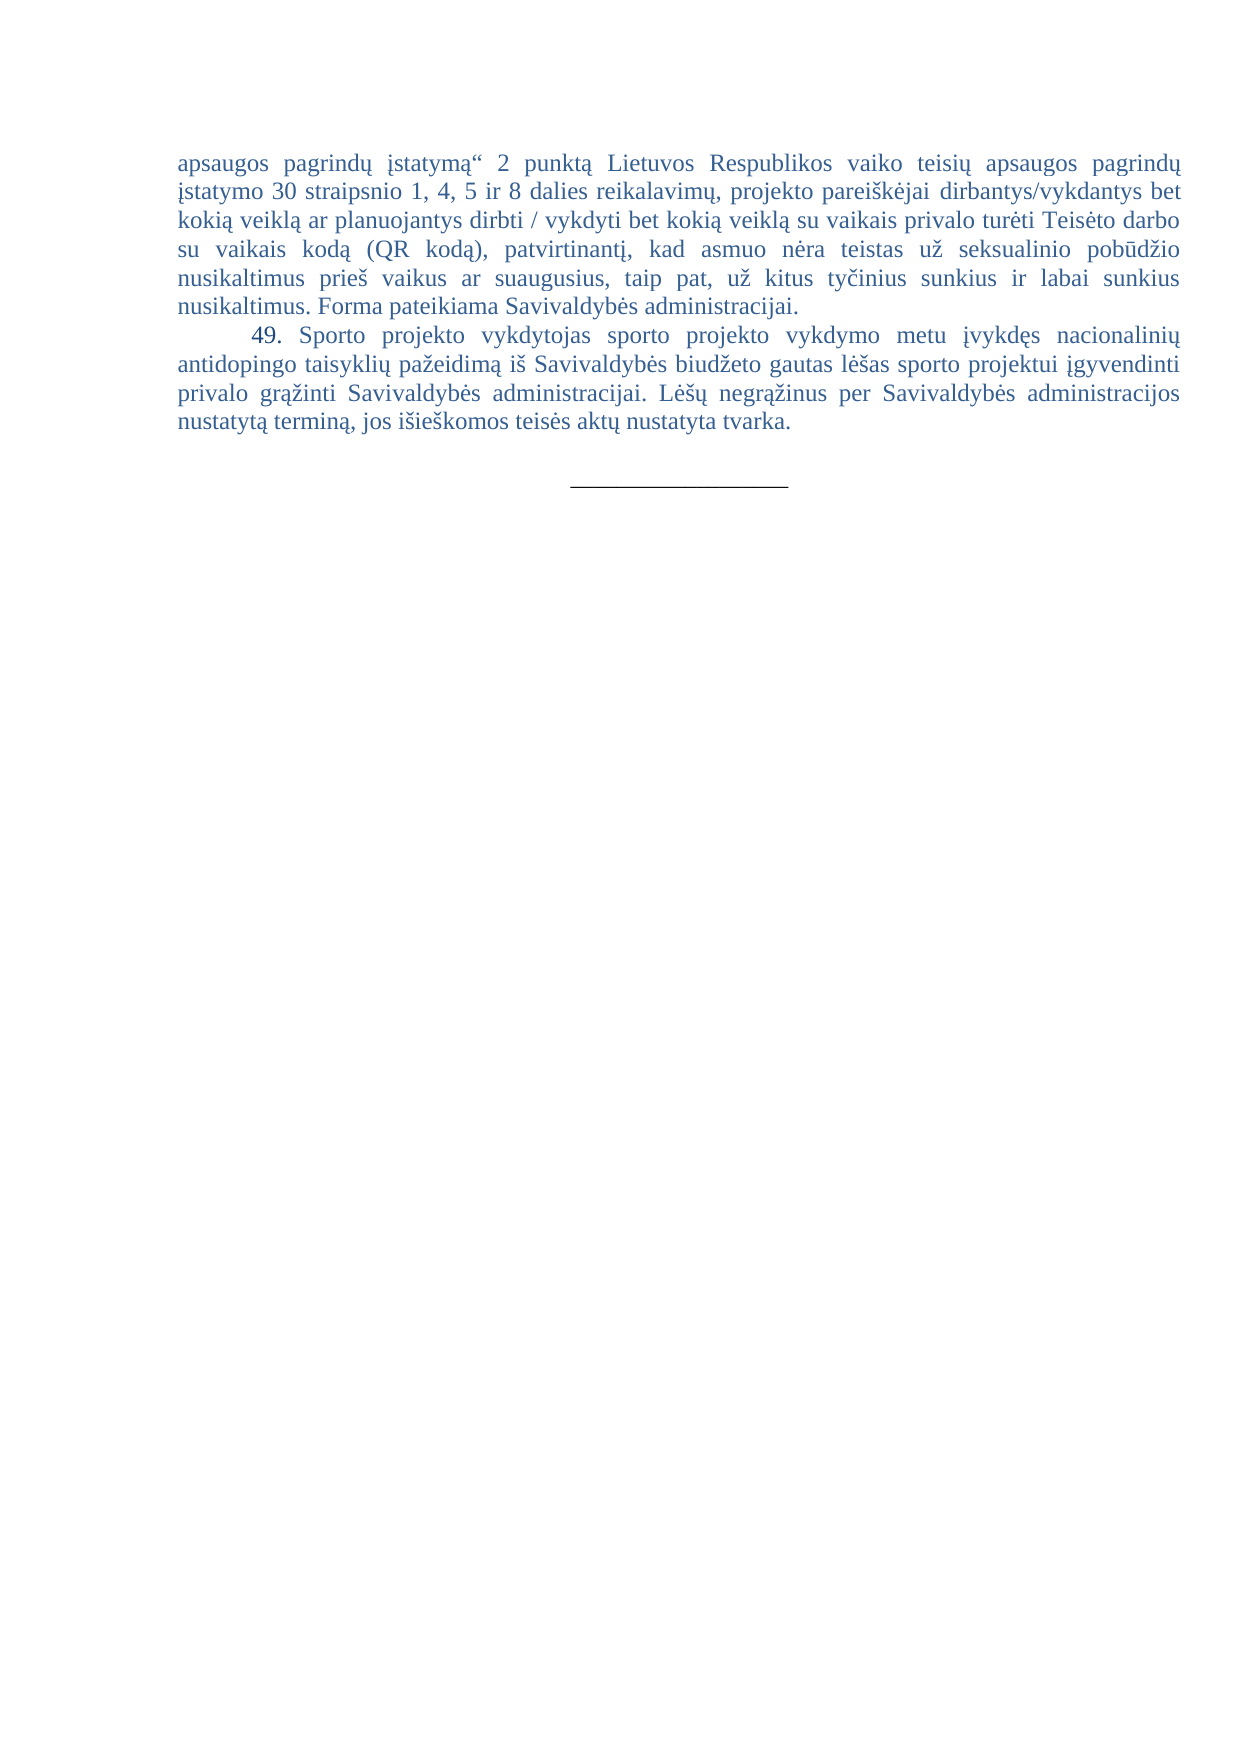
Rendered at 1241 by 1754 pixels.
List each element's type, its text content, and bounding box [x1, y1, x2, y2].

text ___________________ [177, 464, 1181, 490]
text 49. Sporto projekto vykdytojas sporto projekto vykdymo metu įvykdęs nacionalinių antidopingo taisyklių pažeidimą iš Savivaldybės biudžeto gautas lėšas sporto projektui įgyvendinti privalo grąžinti Savivaldybės administracijai. Lėšų negrąžinus per Savivaldybės administracijos nustatytą terminą, jos išieškomos teisės aktų nustatyta tvarka. [177, 320, 1181, 435]
text apsaugos pagrindų įstatymą“ 2 punktą Lietuvos Respublikos vaiko teisių apsaugos pagrindų įstatymo 30 straipsnio 1, 4, 5 ir 8 dalies reikalavimų, projekto pareiškėjai dirbantys/vykdantys bet kokią veiklą ar planuojantys dirbti / vykdyti bet kokią veiklą su vaikais privalo turėti Teisėto darbo su vaikais kodą (QR kodą), patvirtinantį, kad asmuo nėra teistas už seksualinio pobūdžio nusikaltimus prieš vaikus ar suaugusius, taip pat, už kitus tyčinius sunkius ir labai sunkius nusikaltimus. Forma pateikiama Savivaldybės administracijai. [177, 148, 1181, 320]
